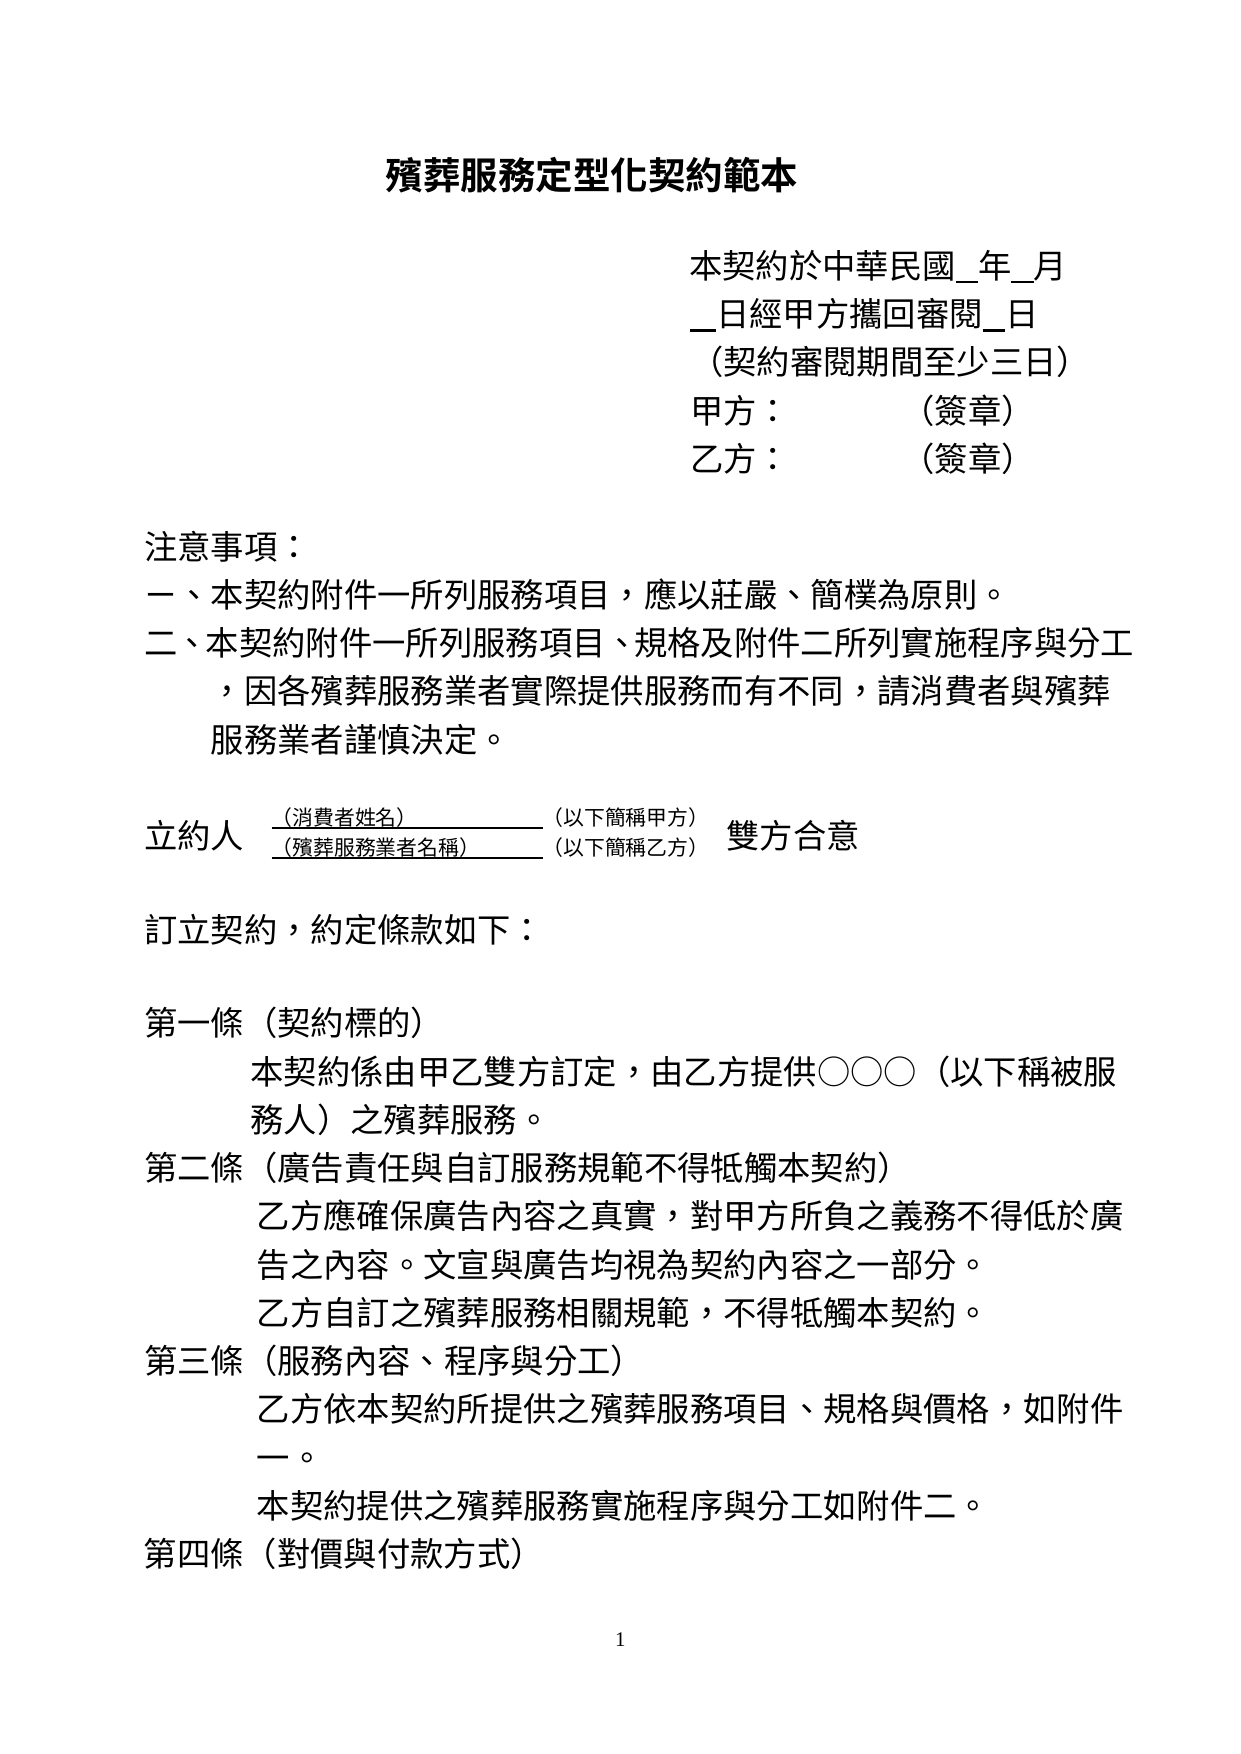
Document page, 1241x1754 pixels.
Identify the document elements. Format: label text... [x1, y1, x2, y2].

text （殯葬服務業者名稱） （以下簡稱乙方） [271, 831, 710, 862]
text 第三條（服務內容、程序與分工） [144, 1335, 1134, 1383]
text 甲方： （簽章） [106, 384, 1134, 433]
text 乙方應確保廣告內容之真實，對甲方所負之義務不得低於廣告之內容。文宣與廣告均視為契約內容之一部分。 [256, 1190, 1134, 1287]
text 殯葬服務定型化契約範本 [106, 146, 1134, 200]
text 第四條（對價與付款方式） [144, 1528, 1134, 1576]
text 乙方自訂之殯葬服務相關規範，不得牴觸本契約。 [106, 1287, 1134, 1335]
text 第一條（契約標的） [144, 997, 1134, 1045]
text （消費者姓名） （以下簡稱甲方） [271, 801, 710, 831]
text 訂立契約，約定條款如下： [144, 903, 1075, 952]
text ，因各殯葬服務業者實際提供服務而有不同，請消費者與殯葬服務業者謹慎決定。 [211, 665, 1134, 762]
text 本契約提供之殯葬服務實施程序與分工如附件二。 [106, 1479, 1134, 1528]
text 本契約於中華民國 年 月 [144, 240, 1134, 288]
text 立約人 茲為殯葬服務，經雙方合意 [144, 810, 256, 858]
text 乙方依本契約所提供之殯葬服務項目、規格與價格，如附件一。 [256, 1383, 1134, 1479]
text 二、本契約附件一所列服務項目、規格及附件二所列實施程序與分工 [144, 617, 1134, 665]
text 乙方： （簽章） [106, 433, 1134, 481]
text 日經甲方攜回審閱 日 [106, 288, 1134, 336]
text 注意事項： [144, 521, 1134, 569]
text 立約人 茲為殯葬服務，經雙方合意 [725, 810, 1134, 858]
text （契約審閱期間至少三日） [106, 336, 1134, 384]
text 本契約係由甲乙雙方訂定，由乙方提供○○○（以下稱被服務人）之殯葬服務。 [250, 1045, 1134, 1142]
text 第二條（廣告責任與自訂服務規範不得牴觸本契約） [144, 1142, 1134, 1190]
text ㄧ、本契約附件一所列服務項目，應以莊嚴、簡樸為原則。 [144, 569, 1134, 617]
